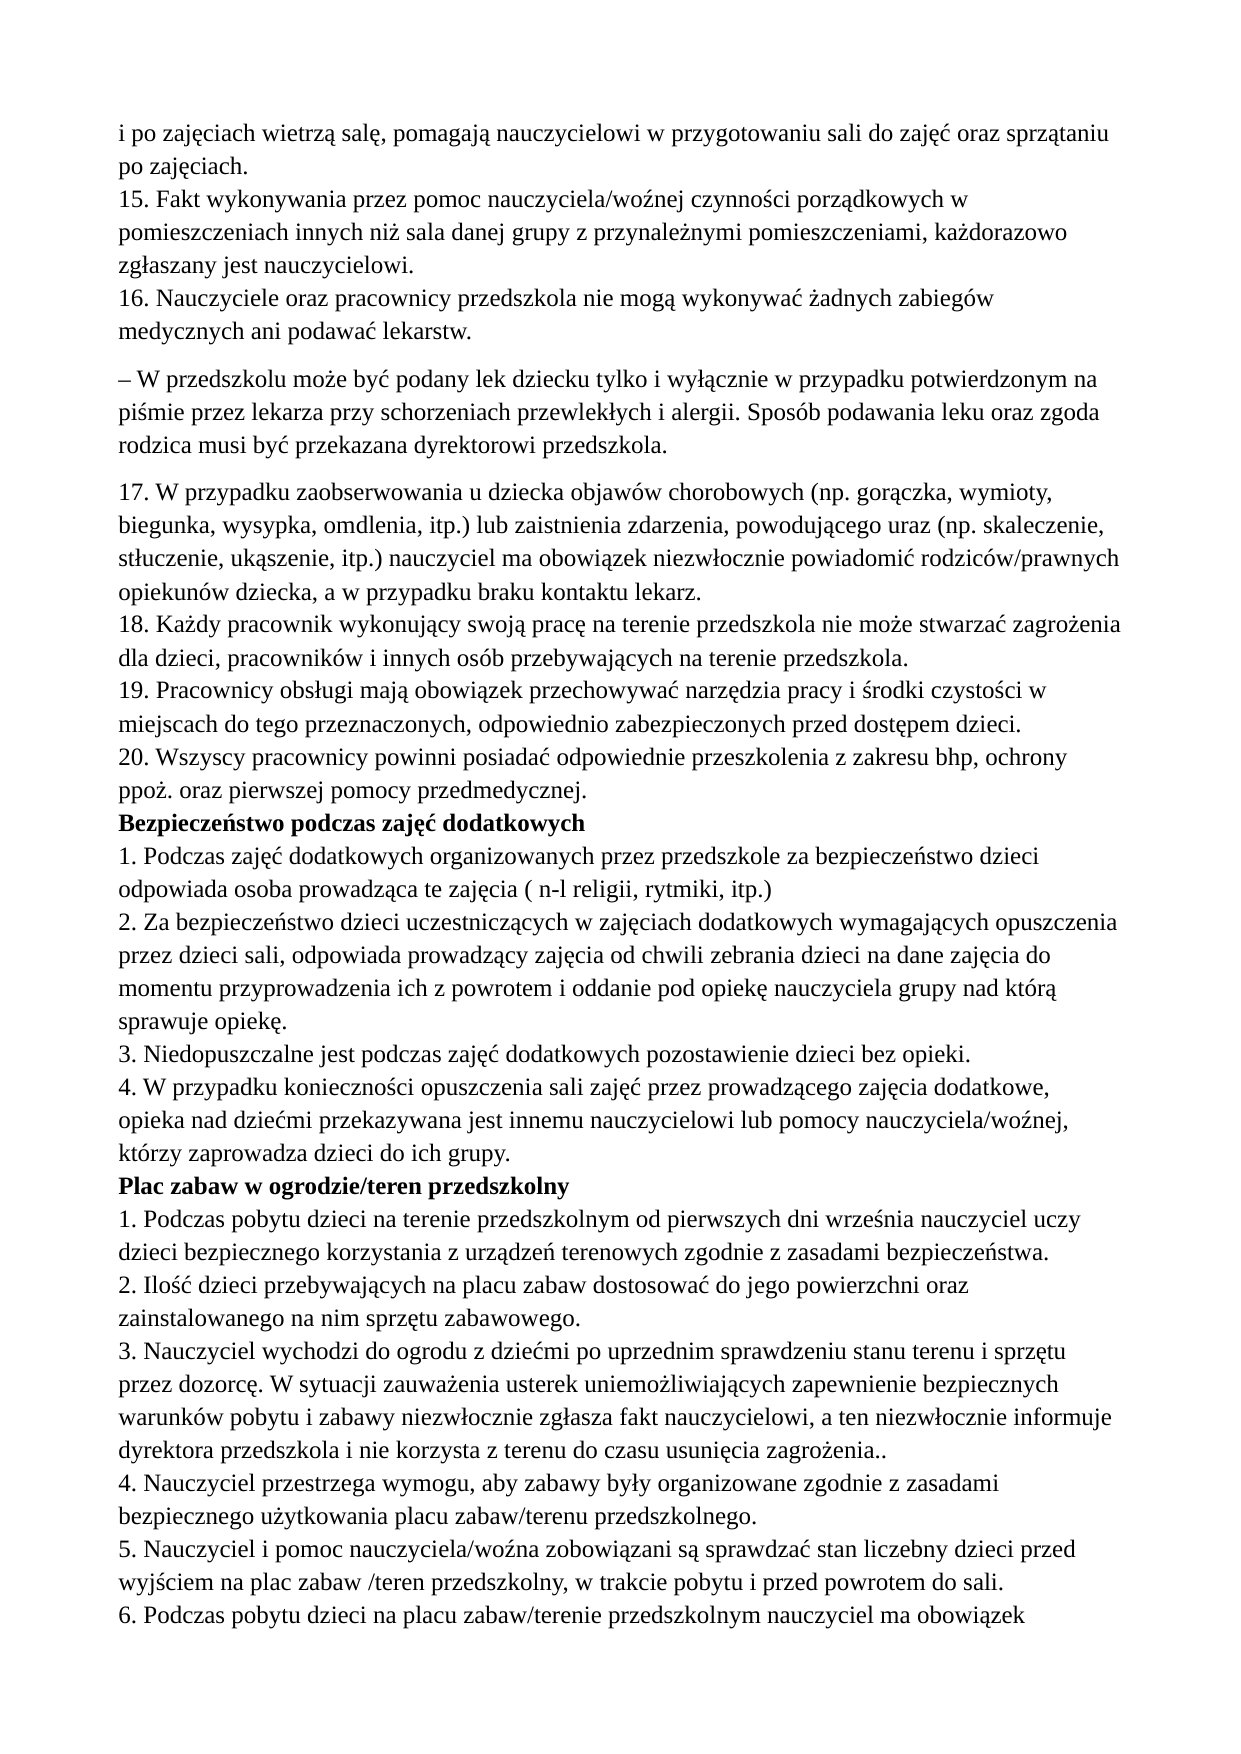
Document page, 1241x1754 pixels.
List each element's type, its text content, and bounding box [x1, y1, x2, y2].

text i po zajęciach wietrzą salę, pomagają nauczycielowi w przygotowaniu sali do zajęć oraz sprzątaniu po zajęciach. 15. Fakt wykonywania przez pomoc nauczyciela/woźnej czynności porządkowych w pomieszczeniach innych niż sala danej grupy z przynależnymi pomieszczeniami, każdorazowo zgłaszany jest nauczycielowi. 16. Nauczyciele oraz pracownicy przedszkola nie mogą wykonywać żadnych zabiegów medycznych ani podawać lekarstw. [118, 118, 1122, 345]
text 17. W przypadku zaobserwowania u dziecka objawów chorobowych (np. gorączka, wymioty, biegunka, wysypka, omdlenia, itp.) lub zaistnienia zdarzenia, powodującego uraz (np. skaleczenie, stłuczenie, ukąszenie, itp.) nauczyciel ma obowiązek niezwłocznie powiadomić rodziców/prawnych opiekunów dziecka, a w przypadku braku kontaktu lekarz. 18. Każdy pracownik wykonujący swoją pracę na terenie przedszkola nie może stwarzać zagrożenia dla dzieci, pracowników i innych osób przebywających na terenie przedszkola. 19. Pracownicy obsługi mają obowiązek przechowywać narzędzia pracy i środki czystości w miejscach do tego przeznaczonych, odpowiednio zabezpieczonych przed dostępem dzieci. 20. Wszyscy pracownicy powinni posiadać odpowiednie przeszkolenia z zakresu bhp, ochrony ppoż. oraz pierwszej pomocy przedmedycznej. Bezpieczeństwo podczas zajęć dodatkowych 1. Podczas zajęć dodatkowych organizowanych przez przedszkole za bezpieczeństwo dzieci odpowiada osoba prowadząca te zajęcia ( n-l religii, rytmiki, itp.) 2. Za bezpieczeństwo dzieci uczestniczących w zajęciach dodatkowych wymagających opuszczenia przez dzieci sali, odpowiada prowadzący zajęcia od chwili zebrania dzieci na dane zajęcia do momentu przyprowadzenia ich z powrotem i oddanie pod opiekę nauczyciela grupy nad którą sprawuje opiekę. 3. Niedopuszczalne jest podczas zajęć dodatkowych pozostawienie dzieci bez opieki. 4. W przypadku konieczności opuszczenia sali zajęć przez prowadzącego zajęcia dodatkowe, opieka nad dziećmi przekazywana jest innemu nauczycielowi lub pomocy nauczyciela/woźnej, którzy zaprowadza dzieci do ich grupy. Plac zabaw w ogrodzie/teren przedszkolny 1. Podczas pobytu dzieci na terenie przedszkolnym od pierwszych dni września nauczyciel uczy dzieci bezpiecznego korzystania z urządzeń terenowych zgodnie z zasadami bezpieczeństwa. 2. Ilość dzieci przebywających na placu zabaw dostosować do jego powierzchni oraz zainstalowanego na nim sprzętu zabawowego. 3. Nauczyciel wychodzi do ogrodu z dziećmi po uprzednim sprawdzeniu stanu terenu i sprzętu przez dozorcę. W sytuacji zauważenia usterek uniemożliwiających zapewnienie bezpiecznych warunków pobytu i zabawy niezwłocznie zgłasza fakt nauczycielowi, a ten niezwłocznie informuje dyrektora przedszkola i nie korzysta z terenu do czasu usunięcia zagrożenia.. 4. Nauczyciel przestrzega wymogu, aby zabawy były organizowane zgodnie z zasadami bezpiecznego użytkowania placu zabaw/terenu przedszkolnego. 5. Nauczyciel i pomoc nauczyciela/woźna zobowiązani są sprawdzać stan liczebny dzieci przed wyjściem na plac zabaw /teren przedszkolny, w trakcie pobytu i przed powrotem do sali. 6. Podczas pobytu dzieci na placu zabaw/terenie przedszkolnym nauczyciel ma obowiązek [118, 477, 1122, 1629]
text – W przedszkolu może być podany lek dziecku tylko i wyłącznie w przypadku potwierdzonym na piśmie przez lekarza przy schorzeniach przewlekłych i alergii. Sposób podawania leku oraz zgoda rodzica musi być przekazana dyrektorowi przedszkola. [118, 364, 1122, 459]
